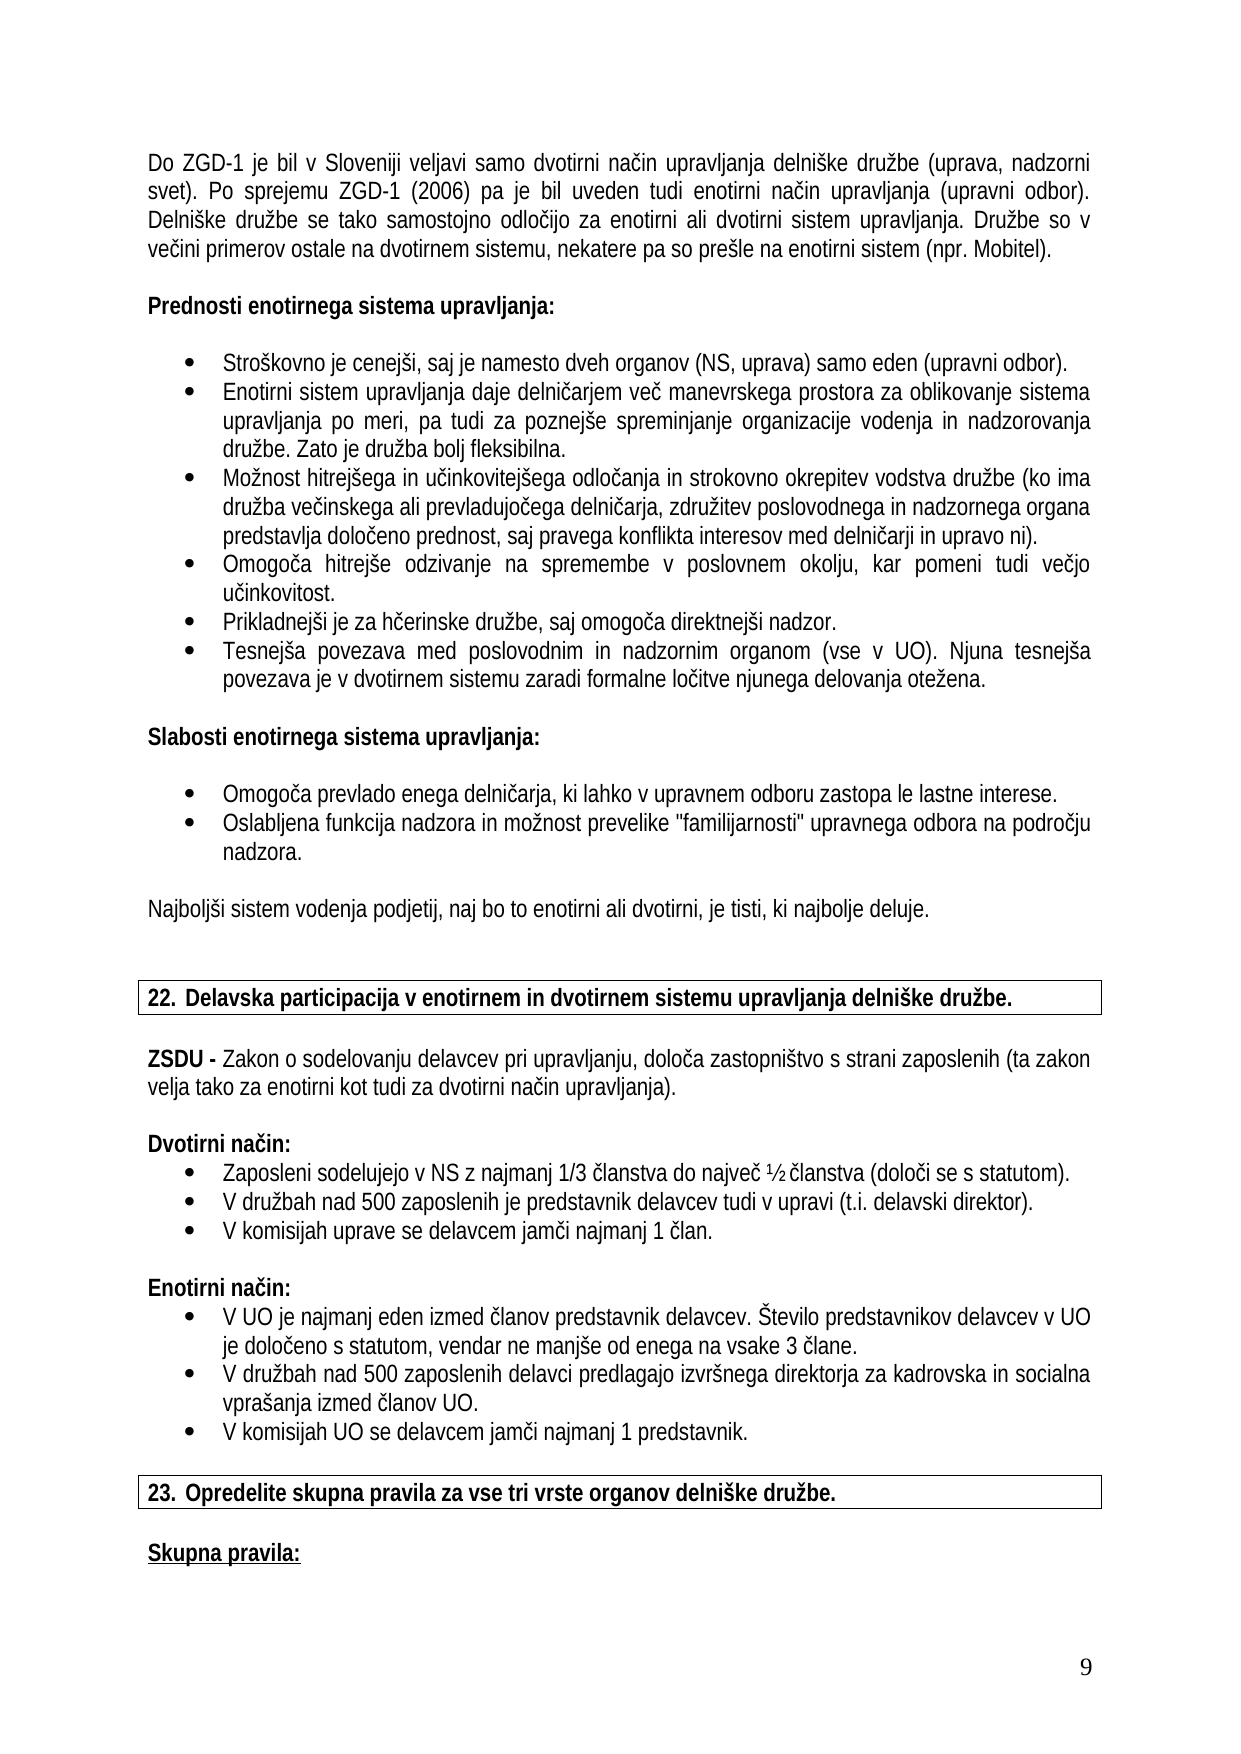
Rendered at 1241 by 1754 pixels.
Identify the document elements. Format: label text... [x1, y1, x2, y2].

text Najboljši sistem vodenja podjetij, naj bo to enotirni ali dvotirni, je tisti, ki najbolje deluje. [148, 894, 1093, 923]
list Delavska participacija v enotirnem in dvotirnem sistemu upravljanja delniške družbe. [139, 981, 1101, 1014]
list Oslabljena funkcija nadzora in možnost prevelike "familijarnosti" upravnega odbora na področju nadzora. [185, 808, 1093, 865]
list Možnost hitrejšega in učinkovitejšega odločanja in strokovno okrepitev vodstva družbe (ko ima družba večinskega ali prevladujočega delničarja, združitev poslovodnega in nadzornega organa predstavlja določeno prednost, saj pravega konflikta interesov med delničarji in upravo ni). [185, 463, 1093, 549]
text ZSDU - Zakon o sodelovanju delavcev pri upravljanju, določa zastopništvo s strani zaposlenih (ta zakon velja tako za enotirni kot tudi za dvotirni način upravljanja). [148, 1043, 1093, 1101]
text Skupna pravila: [148, 1538, 1093, 1567]
list Prikladnejši je za hčerinske družbe, saj omogoča direktnejši nadzor. [185, 607, 1093, 636]
list Omogoča hitrejše odzivanje na spremembe v poslovnem okolju, kar pomeni tudi večjo učinkovitost. [185, 549, 1093, 607]
text Slabosti enotirnega sistema upravljanja: [148, 722, 1093, 750]
list Stroškovno je cenejši, saj je namesto dveh organov (NS, uprava) samo eden (upravni odbor). [185, 348, 1093, 377]
list Opredelite skupna pravila za vse tri vrste organov delniške družbe. [139, 1476, 1101, 1508]
list Zaposleni sodelujejo v NS z najmanj 1/3 članstva do največ ½ članstva (določi se s statutom). [185, 1158, 1093, 1187]
text Do ZGD-1 je bil v Sloveniji veljavi samo dvotirni način upravljanja delniške družbe (uprava, nadzorni svet). Po sprejemu ZGD-1 (2006) pa je bil uveden tudi enotirni način upravljanja (upravni odbor). Delniške družbe se tako samostojno odločijo za enotirni ali dvotirni sistem upravljanja. Družbe so v večini primerov ostale na dvotirnem sistemu, nekatere pa so prešle na enotirni sistem (npr. Mobitel). [148, 148, 1093, 262]
list Omogoča prevlado enega delničarja, ki lahko v upravnem odboru zastopa le lastne interese. [185, 779, 1093, 808]
text Enotirni način: [148, 1273, 1093, 1302]
list Enotirni sistem upravljanja daje delničarjem več manevrskega prostora za oblikovanje sistema upravljanja po meri, pa tudi za poznejše spreminjanje organizacije vodenja in nadzorovanja družbe. Zato je družba bolj fleksibilna. [185, 377, 1093, 463]
list V komisijah UO se delavcem jamči najmanj 1 predstavnik. [185, 1417, 1093, 1446]
list V komisijah uprave se delavcem jamči najmanj 1 član. [185, 1216, 1093, 1245]
list V UO je najmanj eden izmed članov predstavnik delavcev. Število predstavnikov delavcev v UO je določeno s statutom, vendar ne manjše od enega na vsake 3 člane. [185, 1302, 1093, 1359]
list V družbah nad 500 zaposlenih delavci predlagajo izvršnega direktorja za kadrovska in socialna vprašanja izmed članov UO. [185, 1359, 1093, 1417]
list V družbah nad 500 zaposlenih je predstavnik delavcev tudi v upravi (t.i. delavski direktor). [185, 1187, 1093, 1216]
text Prednosti enotirnega sistema upravljanja: [148, 291, 1093, 319]
text Dvotirni način: [148, 1129, 1093, 1158]
list Tesnejša povezava med poslovodnim in nadzornim organom (vse v UO). Njuna tesnejša povezava je v dvotirnem sistemu zaradi formalne ločitve njunega delovanja otežena. [185, 636, 1093, 693]
